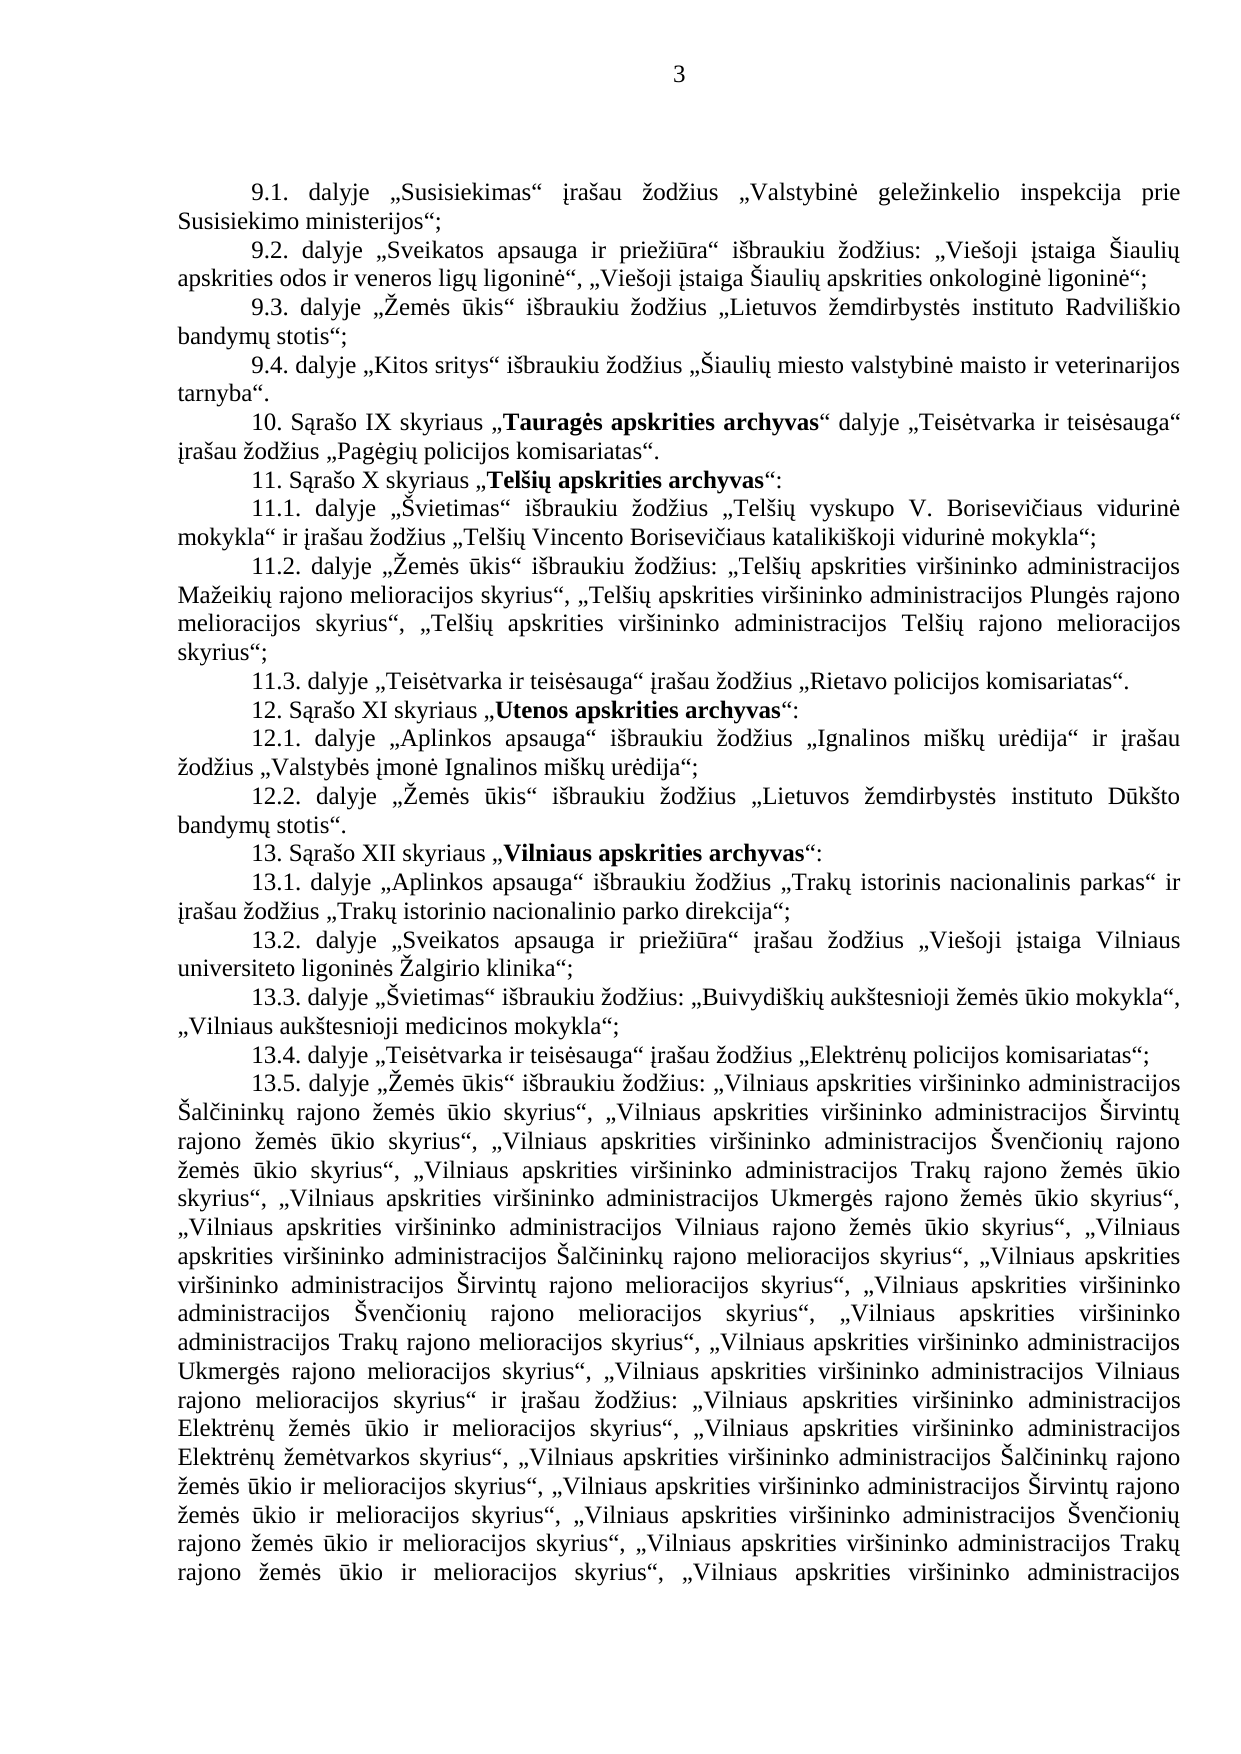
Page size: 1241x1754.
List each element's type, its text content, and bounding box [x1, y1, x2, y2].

text 11. Sąrašo X skyriaus „Telšių apskrities archyvas“: [177, 465, 1181, 493]
text 13. Sąrašo XII skyriaus „Vilniaus apskrities archyvas“: [177, 838, 1181, 867]
text 12.2. dalyje „Žemės ūkis“ išbraukiu žodžius „Lietuvos žemdirbystės instituto Dūkšto bandymų stotis“. [177, 781, 1181, 838]
text 13.5. dalyje „Žemės ūkis“ išbraukiu žodžius: „Vilniaus apskrities viršininko administracijos Šalčininkų rajono žemės ūkio skyrius“, „Vilniaus apskrities viršininko administracijos Širvintų rajono žemės ūkio skyrius“, „Vilniaus apskrities viršininko administracijos Švenčionių rajono žemės ūkio skyrius“, „Vilniaus apskrities viršininko administracijos Trakų rajono žemės ūkio skyrius“, „Vilniaus apskrities viršininko administracijos Ukmergės rajono žemės ūkio skyrius“, „Vilniaus apskrities viršininko administracijos Vilniaus rajono žemės ūkio skyrius“, „Vilniaus apskrities viršininko administracijos Šalčininkų rajono melioracijos skyrius“, „Vilniaus apskrities viršininko administracijos Širvintų rajono melioracijos skyrius“, „Vilniaus apskrities viršininko administracijos Švenčionių rajono melioracijos skyrius“, „Vilniaus apskrities viršininko administracijos Trakų rajono melioracijos skyrius“, „Vilniaus apskrities viršininko administracijos Ukmergės rajono melioracijos skyrius“, „Vilniaus apskrities viršininko administracijos Vilniaus rajono melioracijos skyrius“ ir įrašau žodžius: „Vilniaus apskrities viršininko administracijos Elektrėnų žemės ūkio ir melioracijos skyrius“, „Vilniaus apskrities viršininko administracijos Elektrėnų žemėtvarkos skyrius“, „Vilniaus apskrities viršininko administracijos Šalčininkų rajono žemės ūkio ir melioracijos skyrius“, „Vilniaus apskrities viršininko administracijos Širvintų rajono žemės ūkio ir melioracijos skyrius“, „Vilniaus apskrities viršininko administracijos Švenčionių rajono žemės ūkio ir melioracijos skyrius“, „Vilniaus apskrities viršininko administracijos Trakų rajono žemės ūkio ir melioracijos skyrius“, „Vilniaus apskrities viršininko administracijos [177, 1068, 1181, 1586]
text 11.1. dalyje „Švietimas“ išbraukiu žodžius „Telšių vyskupo V. Borisevičiaus vidurinė mokykla“ ir įrašau žodžius „Telšių Vincento Borisevičiaus katalikiškoji vidurinė mokykla“; [177, 493, 1181, 551]
text 13.4. dalyje „Teisėtvarka ir teisėsauga“ įrašau žodžius „Elektrėnų policijos komisariatas“; [177, 1040, 1181, 1068]
text 9.2. dalyje „Sveikatos apsauga ir priežiūra“ išbraukiu žodžius: „Viešoji įstaiga Šiaulių apskrities odos ir veneros ligų ligoninė“, „Viešoji įstaiga Šiaulių apskrities onkologinė ligoninė“; [177, 235, 1181, 292]
text 10. Sąrašo IX skyriaus „Tauragės apskrities archyvas“ dalyje „Teisėtvarka ir teisėsauga“ įrašau žodžius „Pagėgių policijos komisariatas“. [177, 407, 1181, 465]
text 9.3. dalyje „Žemės ūkis“ išbraukiu žodžius „Lietuvos žemdirbystės instituto Radviliškio bandymų stotis“; [177, 292, 1181, 350]
text 11.2. dalyje „Žemės ūkis“ išbraukiu žodžius: „Telšių apskrities viršininko administracijos Mažeikių rajono melioracijos skyrius“, „Telšių apskrities viršininko administracijos Plungės rajono melioracijos skyrius“, „Telšių apskrities viršininko administracijos Telšių rajono melioracijos skyrius“; [177, 551, 1181, 666]
text 13.3. dalyje „Švietimas“ išbraukiu žodžius: „Buivydiškių aukštesnioji žemės ūkio mokykla“, „Vilniaus aukštesnioji medicinos mokykla“; [177, 982, 1181, 1040]
text 9.4. dalyje „Kitos sritys“ išbraukiu žodžius „Šiaulių miesto valstybinė maisto ir veterinarijos tarnyba“. [177, 350, 1181, 407]
text 12. Sąrašo XI skyriaus „Utenos apskrities archyvas“: [177, 695, 1181, 723]
text 13.1. dalyje „Aplinkos apsauga“ išbraukiu žodžius „Trakų istorinis nacionalinis parkas“ ir įrašau žodžius „Trakų istorinio nacionalinio parko direkcija“; [177, 867, 1181, 925]
text 11.3. dalyje „Teisėtvarka ir teisėsauga“ įrašau žodžius „Rietavo policijos komisariatas“. [177, 666, 1181, 695]
text 12.1. dalyje „Aplinkos apsauga“ išbraukiu žodžius „Ignalinos miškų urėdija“ ir įrašau žodžius „Valstybės įmonė Ignalinos miškų urėdija“; [177, 723, 1181, 781]
text 13.2. dalyje „Sveikatos apsauga ir priežiūra“ įrašau žodžius „Viešoji įstaiga Vilniaus universiteto ligoninės Žalgirio klinika“; [177, 925, 1181, 982]
text 9.1. dalyje „Susisiekimas“ įrašau žodžius „Valstybinė geležinkelio inspekcija prie Susisiekimo ministerijos“; [177, 177, 1181, 235]
